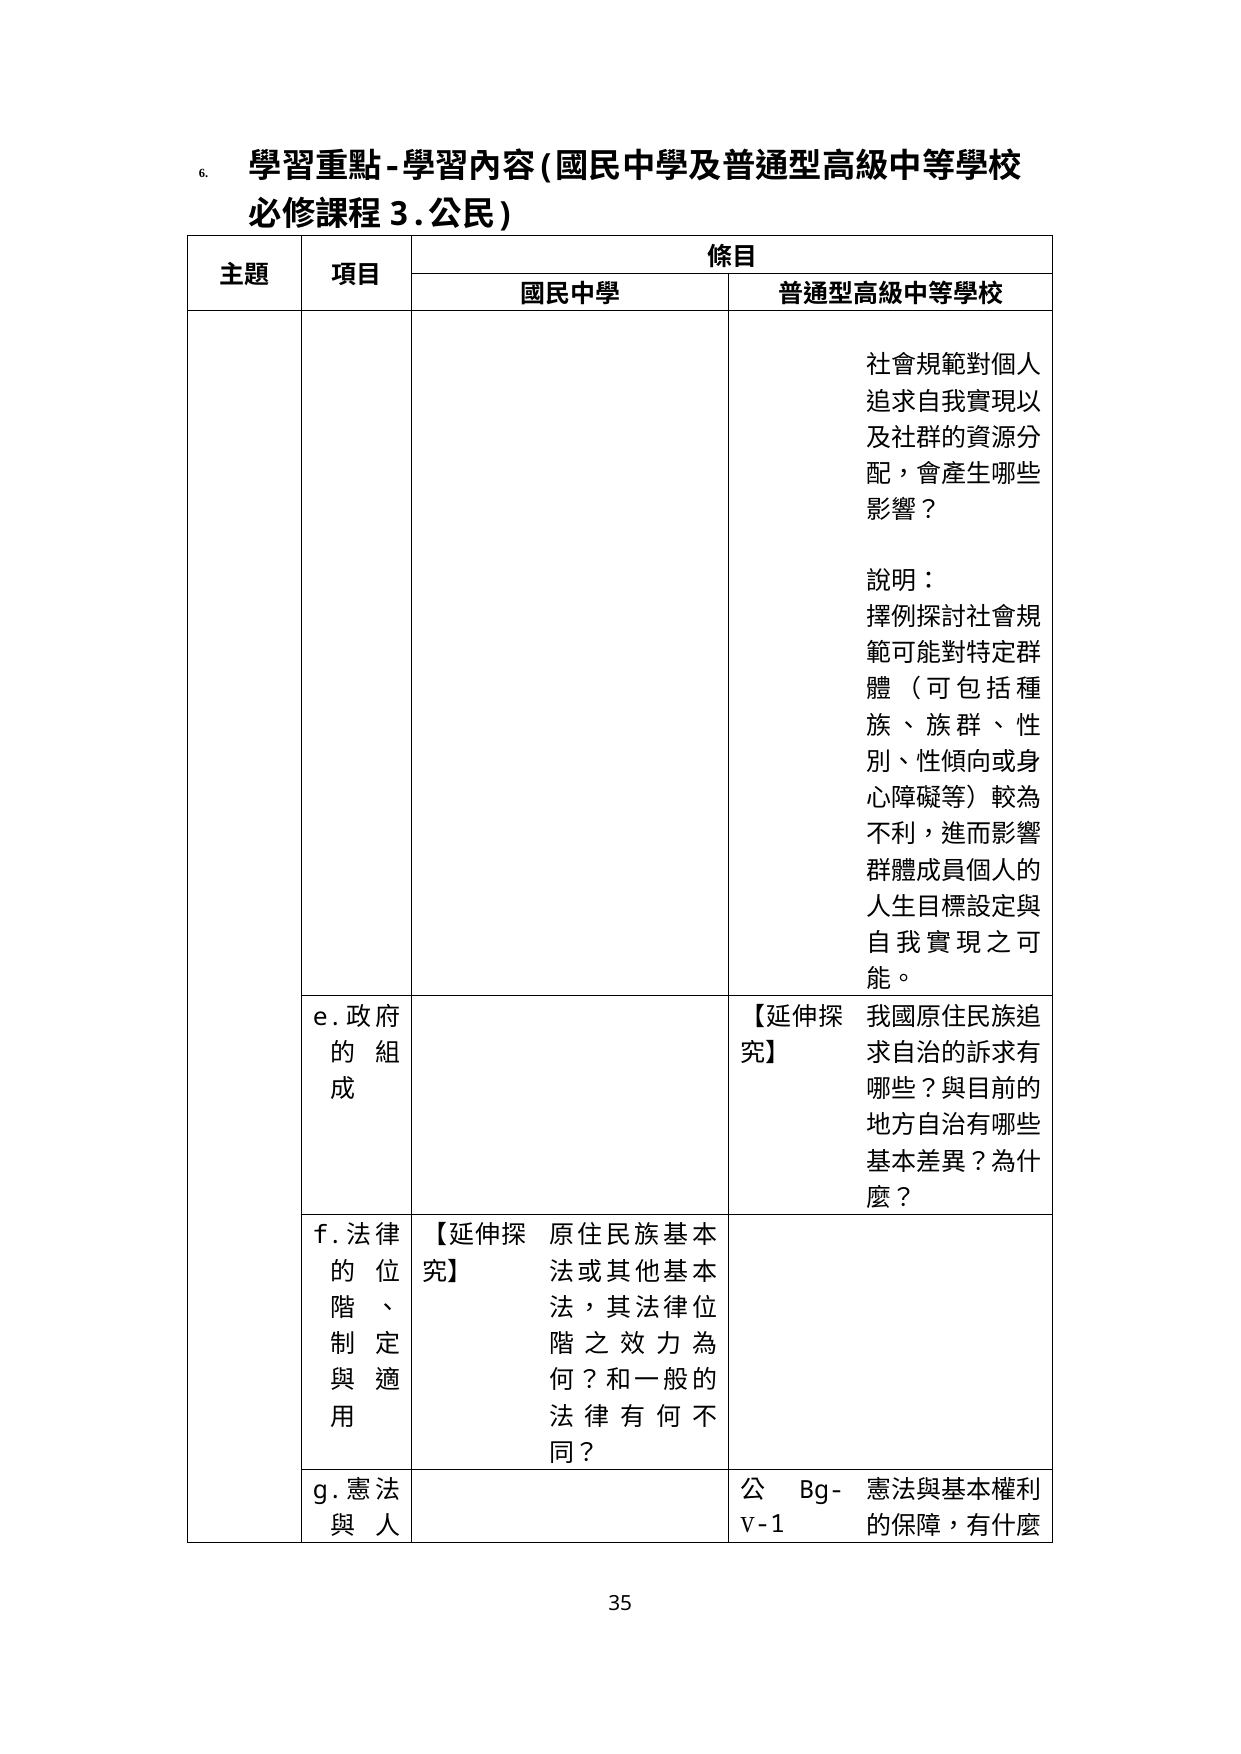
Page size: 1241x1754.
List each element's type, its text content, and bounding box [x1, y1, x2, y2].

table_cell 主題 [188, 236, 301, 310]
table_cell [855, 1215, 1052, 1468]
table_header 學習重點-學習內容(國民中學及普通型高級中等學校必修課程3.公民) [188, 120, 1053, 235]
table_cell 憲法與基本權利的保障，有什麼 [855, 1470, 1052, 1542]
table_cell [412, 1470, 538, 1542]
table_cell [412, 996, 538, 1214]
table_cell 【延伸探究】 [412, 1215, 538, 1468]
table_cell [729, 1215, 855, 1468]
table_cell 普通型高級中等學校 [729, 274, 1052, 310]
table_cell [729, 311, 855, 995]
table_cell 條目 [412, 236, 1052, 272]
table_cell 社會規範對個人追求自我實現以及社群的資源分配，會產生哪些影響？ 說明： 擇例探討社會規範可能對特定群體（可包括種族、族群、性別、性傾向或身心障礙等）較為不利，進而影響群體成員個人的人生目標設定與自我實現之可能。 [855, 311, 1052, 995]
table_cell e.政府的組成 [302, 996, 411, 1214]
table_cell 原住民族基本法或其他基本法，其法律位階之效力為何？和一般的法律有何不同？ [538, 1215, 728, 1468]
table_cell g.憲法與人 [302, 1470, 411, 1542]
table_cell [412, 311, 538, 995]
table_cell 國民中學 [412, 274, 728, 310]
table_cell [188, 311, 301, 1542]
table_cell [538, 1470, 728, 1542]
table_cell 公Bg-Ⅴ-1 [729, 1470, 855, 1542]
table_cell 【延伸探究】 [729, 996, 855, 1214]
table_cell 我國原住民族追求自治的訴求有哪些？與目前的地方自治有哪些基本差異？為什麼？ [855, 996, 1052, 1214]
table_cell [302, 311, 411, 995]
table_cell [538, 996, 728, 1214]
table_cell 項目 [302, 236, 411, 310]
table_cell [538, 311, 728, 995]
table_cell f.法律的位階、制定與適用 [302, 1215, 411, 1468]
